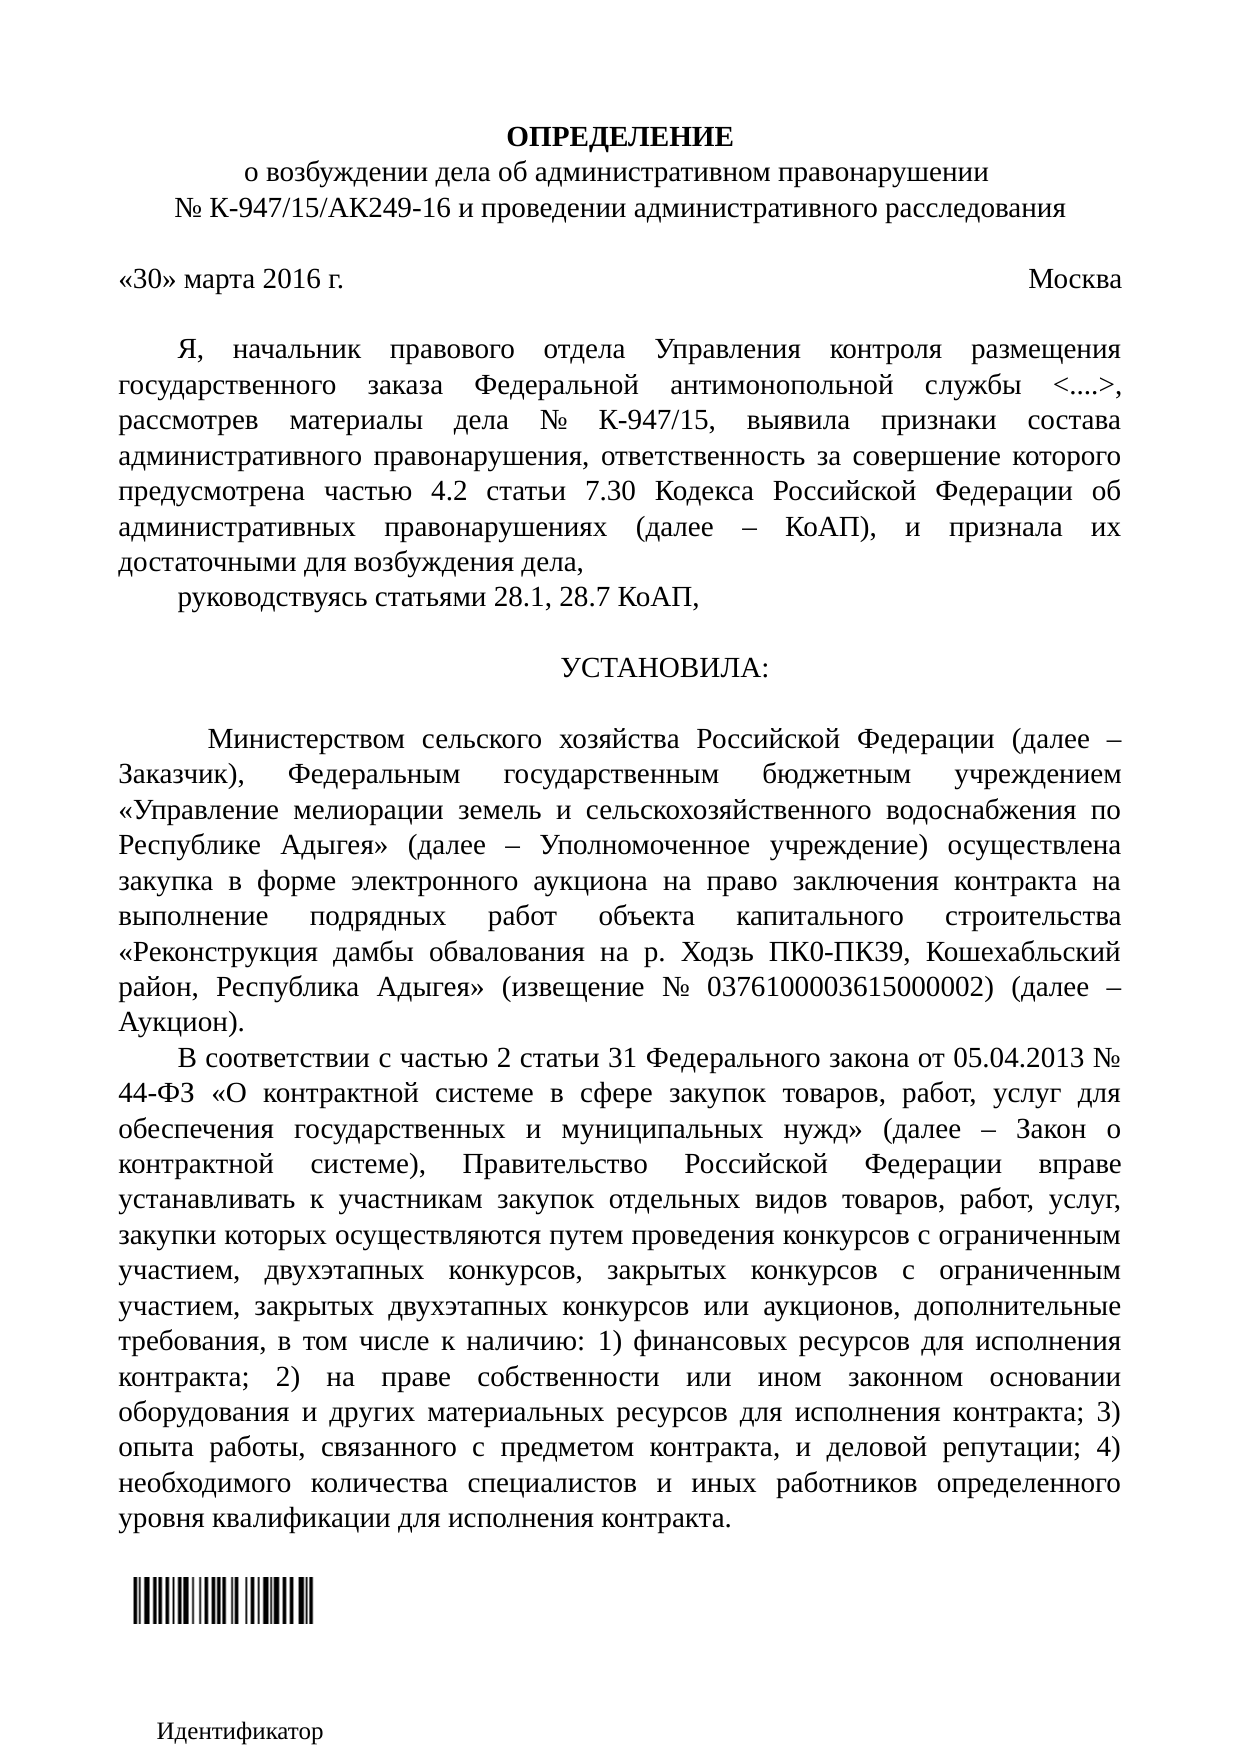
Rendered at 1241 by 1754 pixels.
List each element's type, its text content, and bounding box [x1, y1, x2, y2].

text ОПРЕДЕЛЕНИЕ [118, 118, 1122, 153]
text руководствуясь статьями 28.1, 28.7 КоАП, [118, 578, 1122, 614]
text «30» марта 2016 г. Москва [118, 260, 1122, 295]
text УСТАНОВИЛА: [118, 649, 1122, 685]
text № К-947/15/АК249-16 и проведении административного расследования [118, 189, 1122, 224]
picture [118, 1577, 331, 1624]
text Министерством сельского хозяйства Российской Федерации (далее – Заказчик), Федеральным государственным бюджетным учреждением «Управление мелиорации земель и сельскохозяйственного водоснабжения по Республике Адыгея» (далее – Уполномоченное учреждение) осуществлена закупка в форме электронного аукциона на право заключения контракта на выполнение подрядных работ объекта капитального строительства «Реконструкция дамбы обвалования на р. Ходзь ПК0-ПК39, Кошехабльский район, Республика Адыгея» (извещение № 0376100003615000002) (далее – Аукцион). [118, 720, 1122, 1039]
text Я, начальник правового отдела Управления контроля размещения государственного заказа Федеральной антимонопольной службы <....>, рассмотрев материалы дела № К-947/15, выявила признаки состава административного правонарушения, ответственность за совершение которого предусмотрена частью 4.2 статьи 7.30 Кодекса Российской Федерации об административных правонарушениях (далее – КоАП), и признала их достаточными для возбуждения дела, [118, 331, 1122, 578]
text В соответствии с частью 2 статьи 31 Федерального закона от 05.04.2013 № 44-ФЗ «О контрактной системе в сфере закупок товаров, работ, услуг для обеспечения государственных и муниципальных нужд» (далее – Закон о контрактной системе), Правительство Российской Федерации вправе устанавливать к участникам закупок отдельных видов товаров, работ, услуг, закупки которых осуществляются путем проведения конкурсов с ограниченным участием, двухэтапных конкурсов, закрытых конкурсов с ограниченным участием, закрытых двухэтапных конкурсов или аукционов, дополнительные требования, в том числе к наличию: 1) финансовых ресурсов для исполнения контракта; 2) на праве собственности или ином законном основании оборудования и других материальных ресурсов для исполнения контракта; 3) опыта работы, связанного с предметом контракта, и деловой репутации; 4) необходимого количества специалистов и иных работников определенного уровня квалификации для исполнения контракта. [118, 1039, 1122, 1535]
text о возбуждении дела об административном правонарушении [118, 153, 1122, 189]
